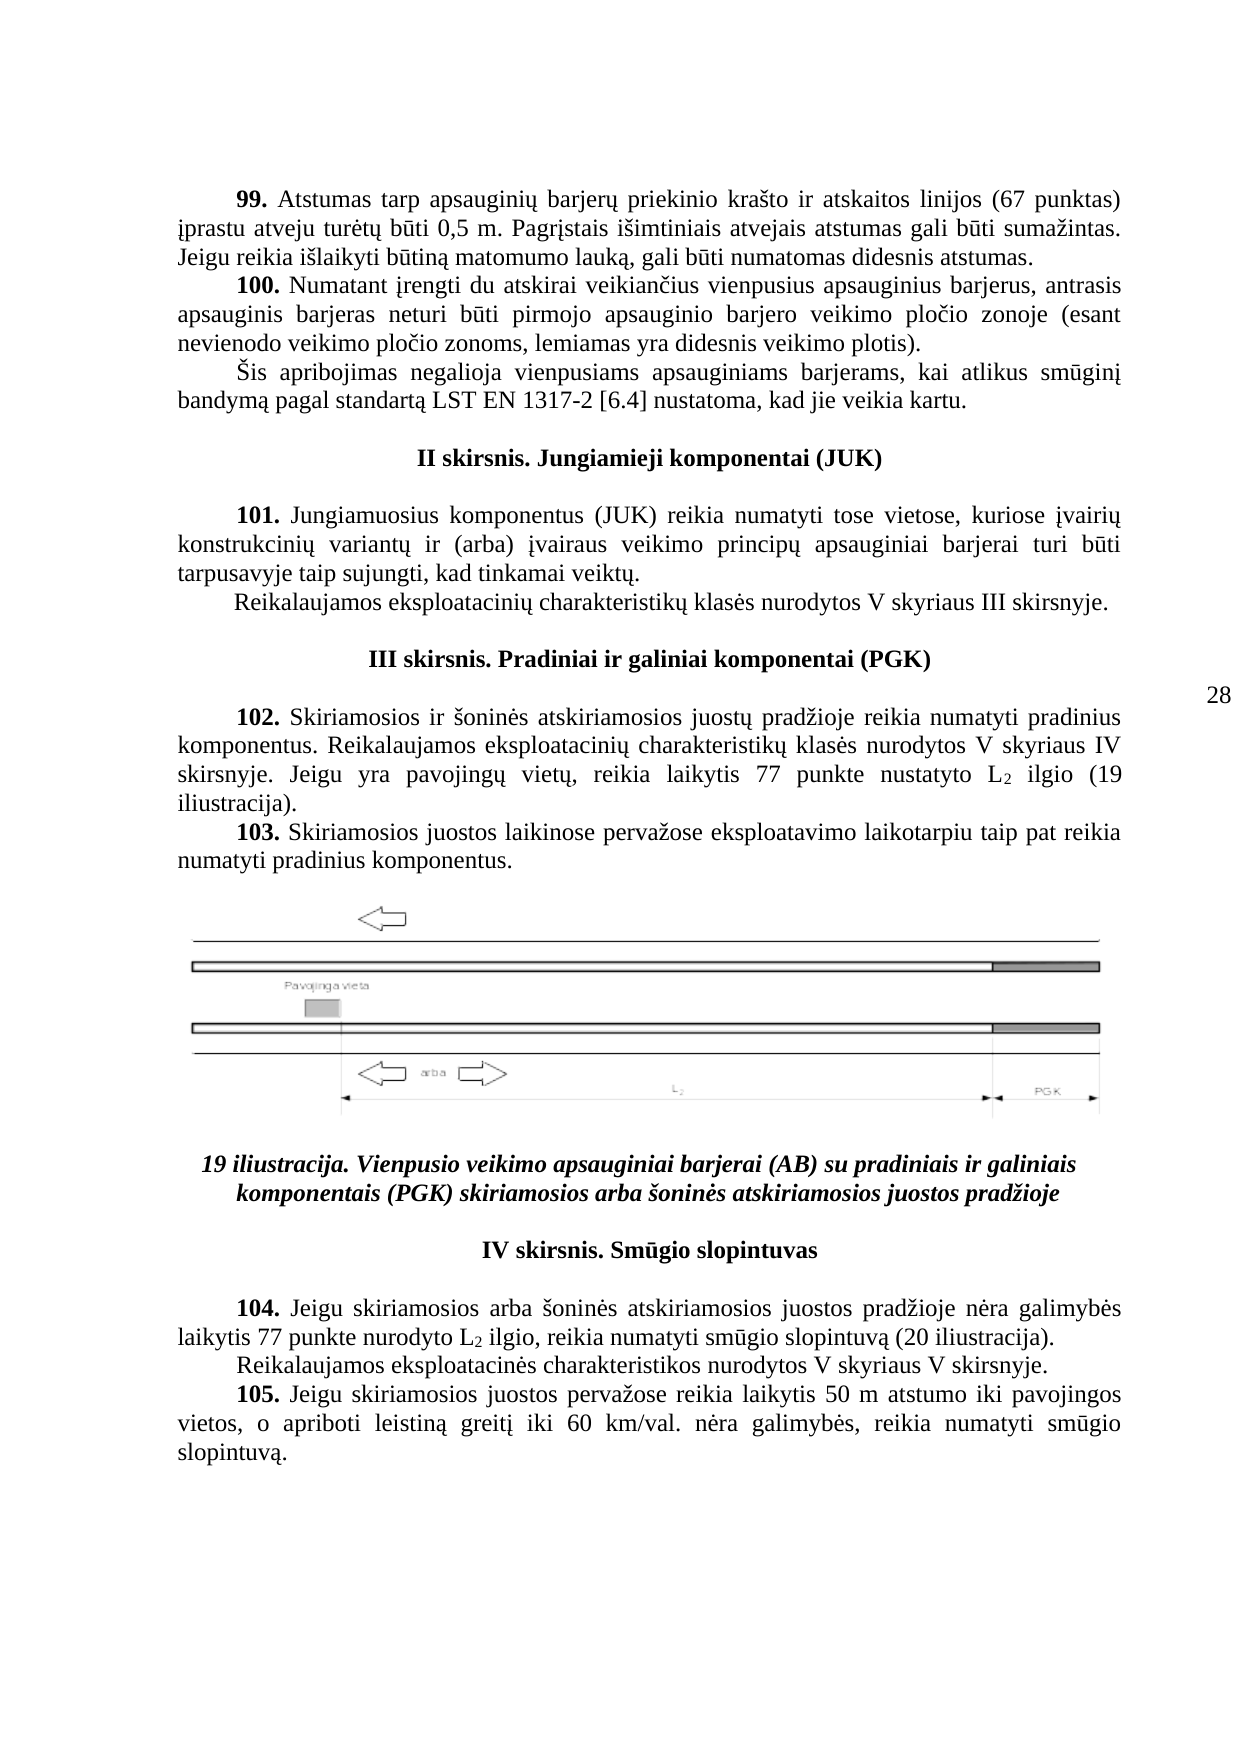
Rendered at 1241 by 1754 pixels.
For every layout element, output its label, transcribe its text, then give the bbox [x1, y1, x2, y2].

text 101. Jungiamuosius komponentus (JUK) reikia numatyti tose vietose, kuriose įvairių konstrukcinių variantų ir (arba) įvairaus veikimo principų apsauginiai barjerai turi būti tarpusavyje taip sujungti, kad tinkamai veiktų. [177, 501, 1122, 587]
text Reikalaujamos eksploatacinių charakteristikų klasės nurodytos V skyriaus III skirsnyje. [233, 587, 1122, 616]
text 105. Jeigu skiriamosios juostos pervažose reikia laikytis 50 m atstumo iki pavojingos vietos, o apriboti leistiną greitį iki 60 km/val. nėra galimybės, reikia numatyti smūgio slopintuvą. [177, 1379, 1122, 1465]
text II skirsnis. Jungiamieji komponentai (JUK) [177, 443, 1122, 472]
text 102. Skiriamosios ir šoninės atskiriamosios juostų pradžioje reikia numatyti pradinius komponentus. Reikalaujamos eksploatacinių charakteristikų klasės nurodytos V skyriaus IV skirsnyje. Jeigu yra pavojingų vietų, reikia laikytis 77 punkte nustatyto L2 ilgio (19 iliustracija). [177, 702, 1122, 817]
text 100. Numatant įrengti du atskirai veikiančius vienpusius apsauginius barjerus, antrasis apsauginis barjeras neturi būti pirmojo apsauginio barjero veikimo pločio zonoje (esant nevienodo veikimo pločio zonoms, lemiamas yra didesnis veikimo plotis). [177, 271, 1122, 357]
text 19 iliustracija. Vienpusio veikimo apsauginiai barjerai (AB) su pradiniais ir galiniais komponentais (PGK) skiriamosios arba šoninės atskiriamosios juostos pradžioje [158, 1149, 1122, 1207]
text Reikalaujamos eksploatacinės charakteristikos nurodytos V skyriaus V skirsnyje. [177, 1350, 1122, 1379]
text IV skirsnis. Smūgio slopintuvas [177, 1235, 1122, 1264]
text 103. Skiriamosios juostos laikinose pervažose eksploatavimo laikotarpiu taip pat reikia numatyti pradinius komponentus. [177, 817, 1122, 874]
text III skirsnis. Pradiniai ir galiniai komponentai (PGK) [177, 644, 1122, 673]
text Šis apribojimas negalioja vienpusiams apsauginiams barjerams, kai atlikus smūginį bandymą pagal standartą LST EN 1317-2 [6.4] nustatoma, kad jie veikia kartu. [177, 357, 1122, 414]
text 99. Atstumas tarp apsauginių barjerų priekinio krašto ir atskaitos linijos (67 punktas) įprastu atveju turėtų būti 0,5 m. Pagrįstais išimtiniais atvejais atstumas gali būti sumažintas. Jeigu reikia išlaikyti būtiną matomumo lauką, gali būti numatomas didesnis atstumas. [177, 184, 1122, 271]
text 104. Jeigu skiriamosios arba šoninės atskiriamosios juostos pradžioje nėra galimybės laikytis 77 punkte nurodyto L2 ilgio, reikia numatyti smūgio slopintuvą (20 iliustracija). [177, 1293, 1122, 1350]
